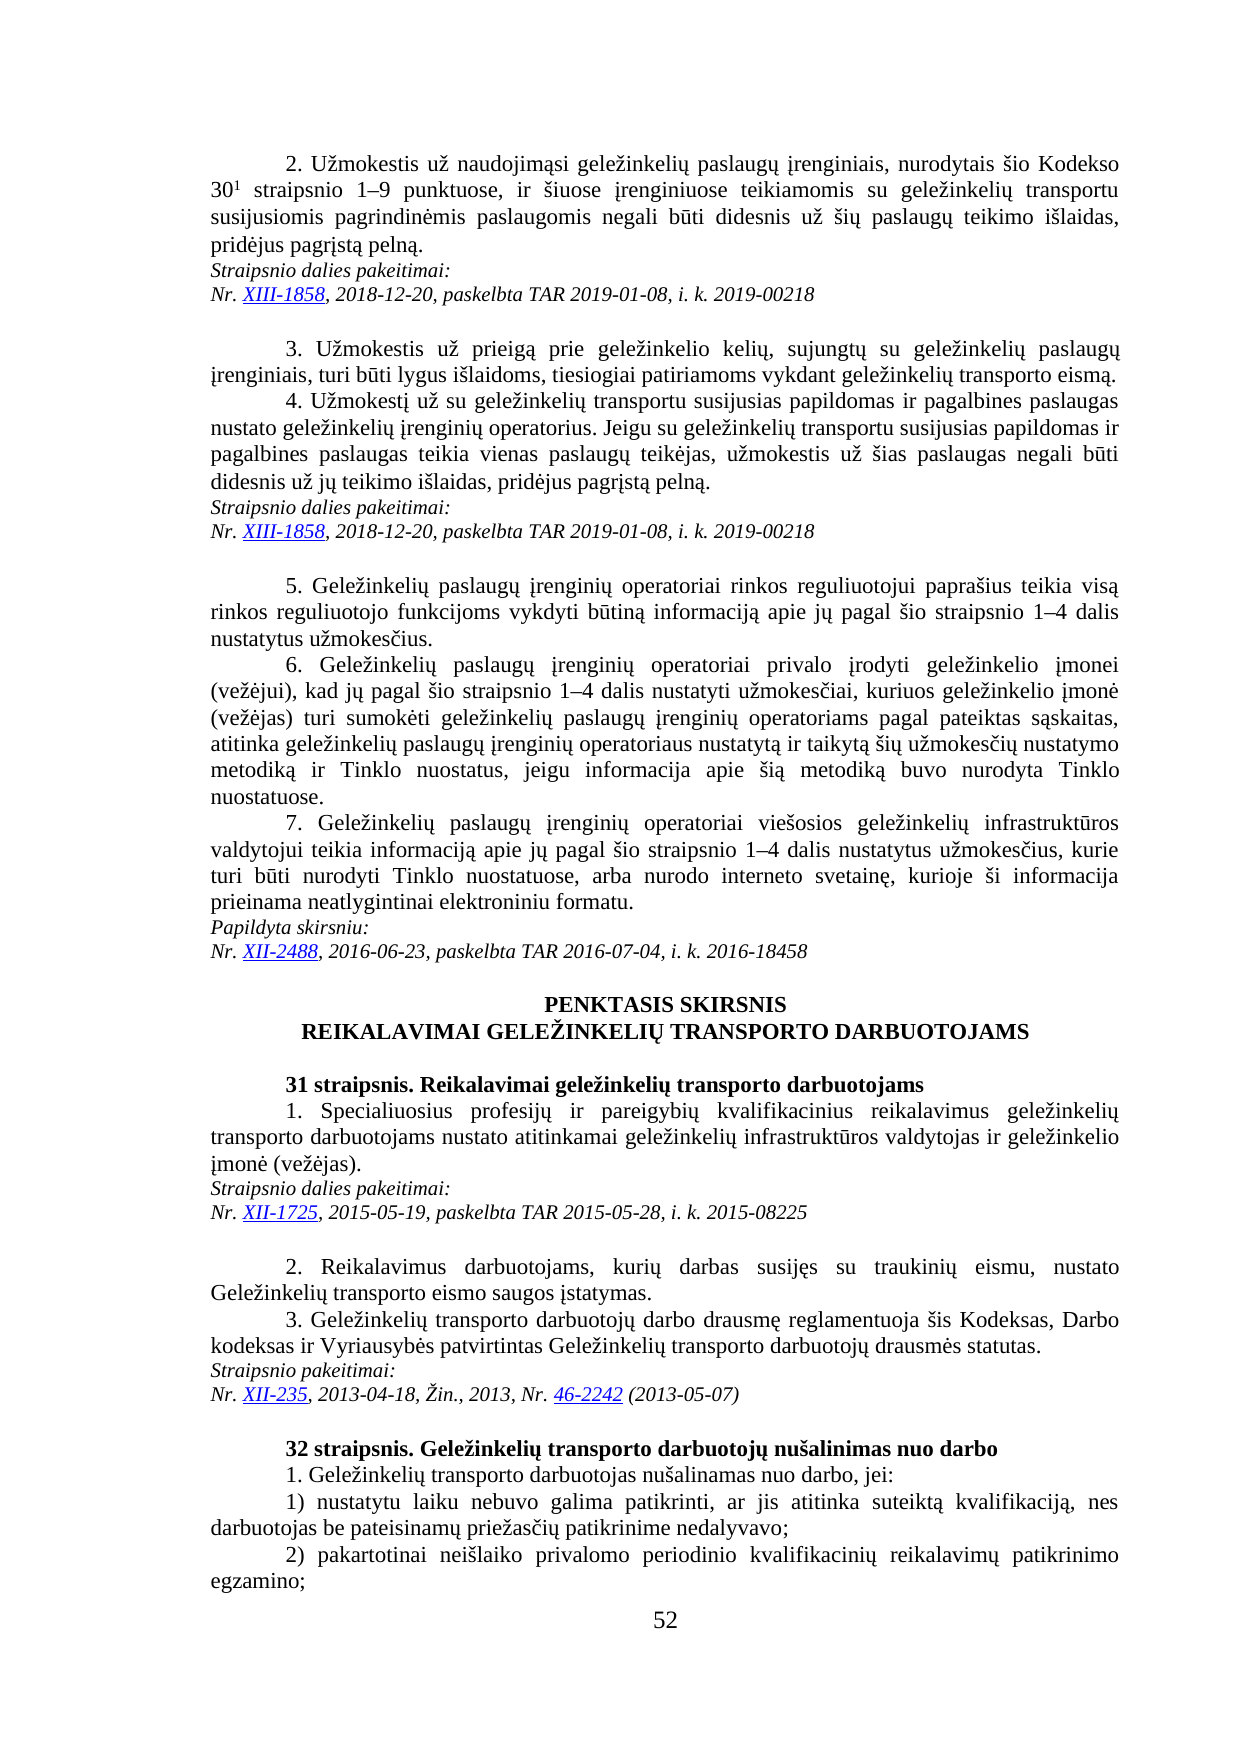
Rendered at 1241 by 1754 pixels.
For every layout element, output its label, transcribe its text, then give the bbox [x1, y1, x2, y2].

text 1. Specialiuosius profesijų ir pareigybių kvalifikacinius reikalavimus geležinkelių transporto darbuotojams nustato atitinkamai geležinkelių infrastruktūros valdytojas ir geležinkelio įmonė (vežėjas). [210, 1097, 1120, 1176]
text 6. Geležinkelių paslaugų įrenginių operatoriai privalo įrodyti geležinkelio įmonei (vežėjui), kad jų pagal šio straipsnio 1–4 dalis nustatyti užmokesčiai, kuriuos geležinkelio įmonė (vežėjas) turi sumokėti geležinkelių paslaugų įrenginių operatoriams pagal pateiktas sąskaitas, atitinka geležinkelių paslaugų įrenginių operatoriaus nustatytą ir taikytą šių užmokesčių nustatymo metodiką ir Tinklo nuostatus, jeigu informacija apie šią metodiką buvo nurodyta Tinklo nuostatuose. [210, 651, 1120, 809]
text Straipsnio dalies pakeitimai: [210, 495, 1120, 519]
text 3. Užmokestis už prieigą prie geležinkelio kelių, sujungtų su geležinkelių paslaugų įrenginiais, turi būti lygus išlaidoms, tiesiogiai patiriamoms vykdant geležinkelių transporto eismą. [210, 335, 1120, 387]
text 2. Reikalavimus darbuotojams, kurių darbas susijęs su traukinių eismu, nustato Geležinkelių transporto eismo saugos įstatymas. [210, 1253, 1120, 1306]
subtitle REIKALAVIMAI GELEŽINKELIŲ TRANSPORTO DARBUOTOJAMS [210, 1018, 1120, 1044]
text Nr. XIII-1858, 2018-12-20, paskelbta TAR 2019-01-08, i. k. 2019-00218 [210, 519, 1120, 543]
text Papildyta skirsniu: [210, 915, 1120, 939]
text Straipsnio dalies pakeitimai: [210, 258, 1120, 282]
text 3. Geležinkelių transporto darbuotojų darbo drausmę reglamentuoja šis Kodeksas, Darbo kodeksas ir Vyriausybės patvirtintas Geležinkelių transporto darbuotojų drausmės statutas. [210, 1306, 1120, 1358]
text 1. Geležinkelių transporto darbuotojas nušalinamas nuo darbo, jei: [210, 1462, 1120, 1488]
text 4. Užmokestį už su geležinkelių transportu susijusias papildomas ir pagalbines paslaugas nustato geležinkelių įrenginių operatorius. Jeigu su geležinkelių transportu susijusias papildomas ir pagalbines paslaugas teikia vienas paslaugų teikėjas, užmokestis už šias paslaugas negali būti didesnis už jų teikimo išlaidas, pridėjus pagrįstą pelną. [210, 387, 1120, 495]
subtitle 31 straipsnis. Reikalavimai geležinkelių transporto darbuotojams [210, 1071, 1120, 1097]
text Nr. XII-2488, 2016-06-23, paskelbta TAR 2016-07-04, i. k. 2016-18458 [210, 939, 1120, 963]
text Nr. XIII-1858, 2018-12-20, paskelbta TAR 2019-01-08, i. k. 2019-00218 [210, 282, 1120, 306]
subtitle 32 straipsnis. Geležinkelių transporto darbuotojų nušalinimas nuo darbo [210, 1435, 1120, 1462]
text PENKTASIS SKIRSNIS [210, 992, 1120, 1018]
text Straipsnio dalies pakeitimai: [210, 1176, 1120, 1200]
text 1) nustatytu laiku nebuvo galima patikrinti, ar jis atitinka suteiktą kvalifikaciją, nes darbuotojas be pateisinamų priežasčių patikrinime nedalyvavo; [210, 1488, 1120, 1541]
text 2) pakartotinai neišlaiko privalomo periodinio kvalifikacinių reikalavimų patikrinimo egzamino; [210, 1541, 1120, 1593]
text 2. Užmokestis už naudojimąsi geležinkelių paslaugų įrenginiais, nurodytais šio Kodekso 301 straipsnio 1–9 punktuose, ir šiuose įrenginiuose teikiamomis su geležinkelių transportu susijusiomis pagrindinėmis paslaugomis negali būti didesnis už šių paslaugų teikimo išlaidas, pridėjus pagrįstą pelną. [210, 150, 1120, 258]
text Nr. XII-1725, 2015-05-19, paskelbta TAR 2015-05-28, i. k. 2015-08225 [210, 1200, 1120, 1224]
text Nr. XII-235, 2013-04-18, Žin., 2013, Nr. 46-2242 (2013-05-07) [210, 1382, 1120, 1406]
text 7. Geležinkelių paslaugų įrenginių operatoriai viešosios geležinkelių infrastruktūros valdytojui teikia informaciją apie jų pagal šio straipsnio 1–4 dalis nustatytus užmokesčius, kurie turi būti nurodyti Tinklo nuostatuose, arba nurodo interneto svetainę, kurioje ši informacija prieinama neatlygintinai elektroniniu formatu. [210, 809, 1120, 915]
text 5. Geležinkelių paslaugų įrenginių operatoriai rinkos reguliuotojui paprašius teikia visą rinkos reguliuotojo funkcijoms vykdyti būtiną informaciją apie jų pagal šio straipsnio 1–4 dalis nustatytus užmokesčius. [210, 572, 1120, 651]
text Straipsnio pakeitimai: [210, 1358, 1120, 1382]
